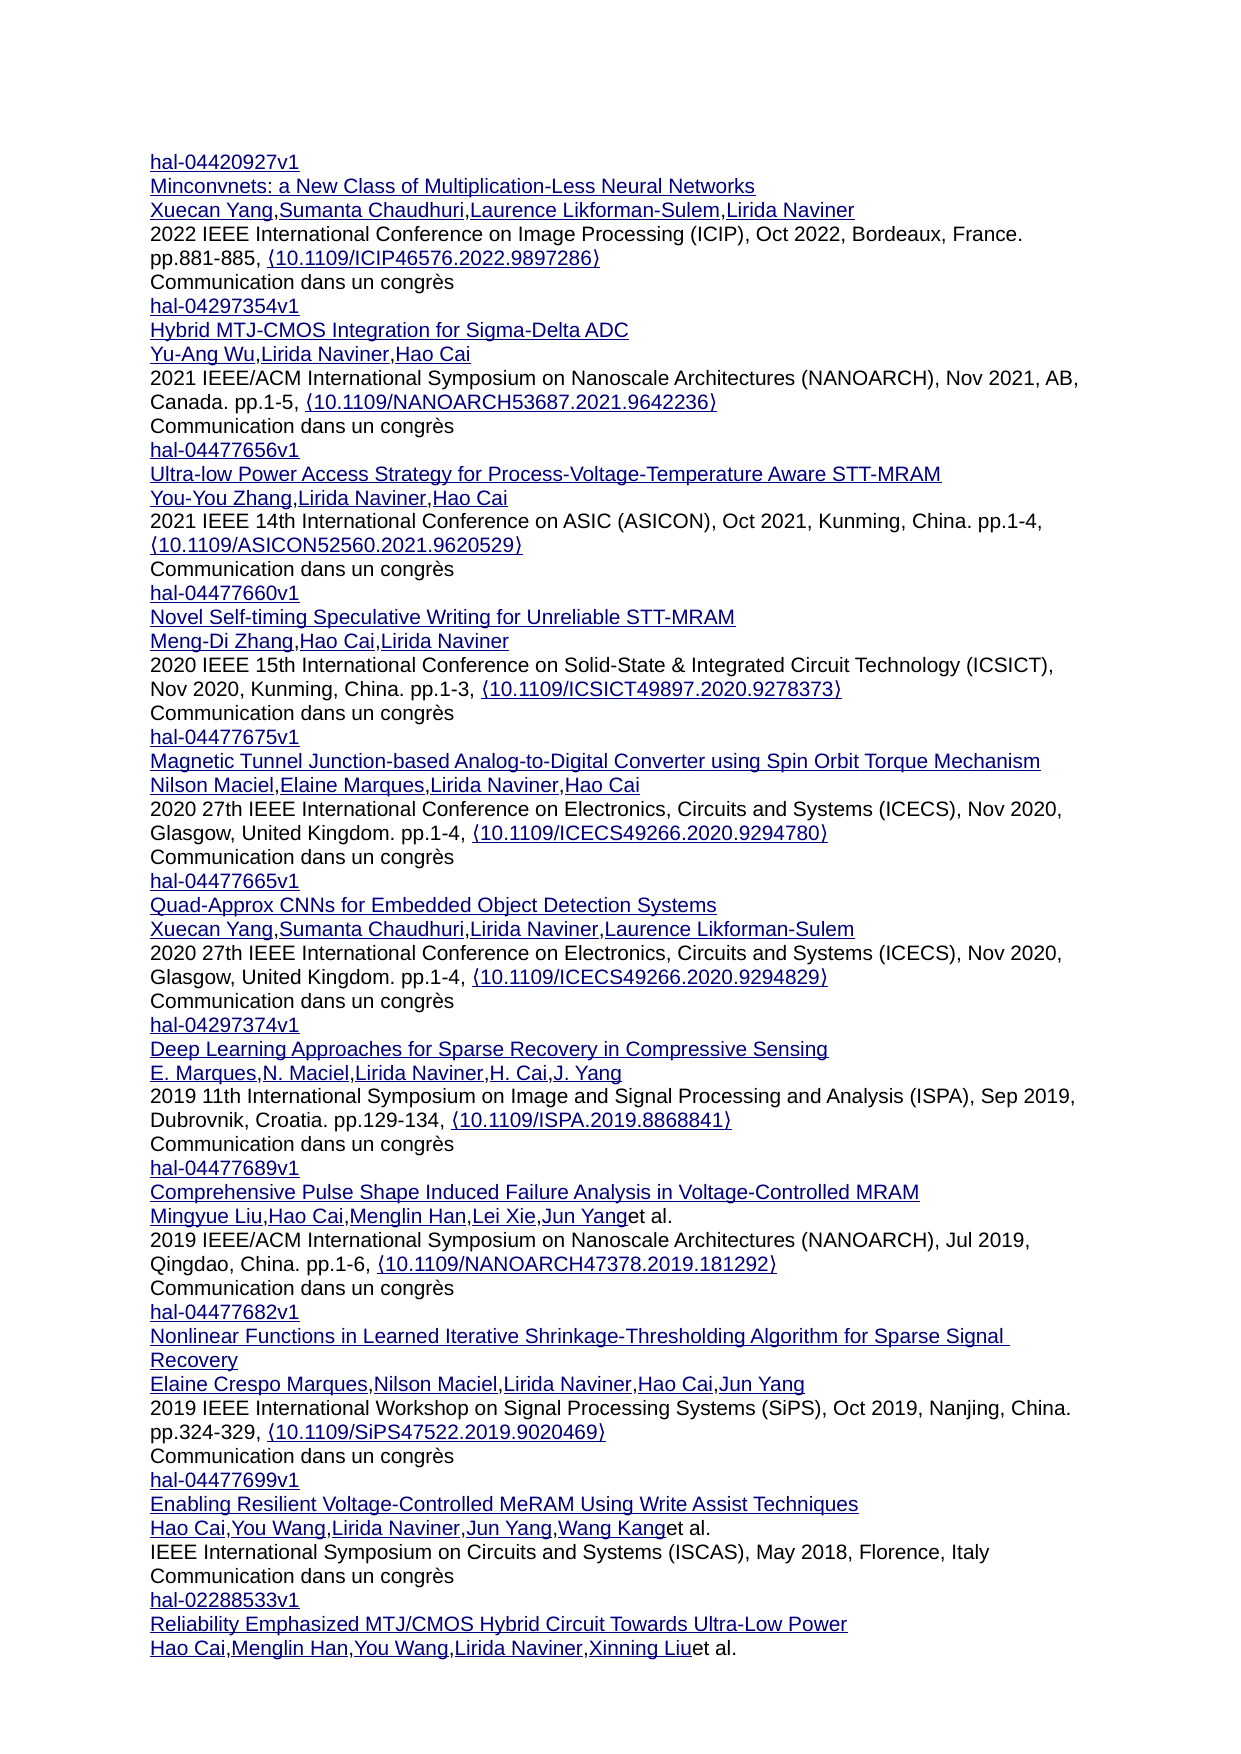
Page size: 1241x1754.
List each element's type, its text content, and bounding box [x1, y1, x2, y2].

table_cell Ultra-low Power Access Strategy for Process-Voltage-Temperature Aware STT-MRAM You-You Zhang,Lirida Naviner,Hao Cai 2021 IEEE 14th International Conference on ASIC (ASICON), Oct 2021, Kunming, China. pp.1-4, ⟨10.1109/ASICON52560.2021.9620529⟩ Communication dans un congrès hal-04477660v1 [150, 461, 1090, 605]
table_cell Hybrid MTJ-CMOS Integration for Sigma-Delta ADC Yu-Ang Wu,Lirida Naviner,Hao Cai 2021 IEEE/ACM International Symposium on Nanoscale Architectures (NANOARCH), Nov 2021, AB, Canada. pp.1-5, ⟨10.1109/NANOARCH53687.2021.9642236⟩ Communication dans un congrès hal-04477656v1 [150, 318, 1090, 461]
table_cell Reliability Emphasized MTJ/CMOS Hybrid Circuit Towards Ultra-Low Power Hao Cai,Menglin Han,You Wang,Lirida Naviner,Xinning Liuet al. [150, 1611, 1090, 1659]
table_cell Magnetic Tunnel Junction-based Analog-to-Digital Converter using Spin Orbit Torque Mechanism Nilson Maciel,Elaine Marques,Lirida Naviner,Hao Cai 2020 27th IEEE International Conference on Electronics, Circuits and Systems (ICECS), Nov 2020, Glasgow, United Kingdom. pp.1-4, ⟨10.1109/ICECS49266.2020.9294780⟩ Communication dans un congrès hal-04477665v1 [150, 749, 1090, 893]
table_cell Minconvnets: a New Class of Multiplication-Less Neural Networks Xuecan Yang,Sumanta Chaudhuri,Laurence Likforman-Sulem,Lirida Naviner 2022 IEEE International Conference on Image Processing (ICIP), Oct 2022, Bordeaux, France. pp.881-885, ⟨10.1109/ICIP46576.2022.9897286⟩ Communication dans un congrès hal-04297354v1 [150, 174, 1090, 318]
table_cell Novel Self-timing Speculative Writing for Unreliable STT-MRAM Meng-Di Zhang,Hao Cai,Lirida Naviner 2020 IEEE 15th International Conference on Solid-State & Integrated Circuit Technology (ICSICT), Nov 2020, Kunming, China. pp.1-3, ⟨10.1109/ICSICT49897.2020.9278373⟩ Communication dans un congrès hal-04477675v1 [150, 605, 1090, 749]
table_cell Quad-Approx CNNs for Embedded Object Detection Systems Xuecan Yang,Sumanta Chaudhuri,Lirida Naviner,Laurence Likforman-Sulem 2020 27th IEEE International Conference on Electronics, Circuits and Systems (ICECS), Nov 2020, Glasgow, United Kingdom. pp.1-4, ⟨10.1109/ICECS49266.2020.9294829⟩ Communication dans un congrès hal-04297374v1 [150, 893, 1090, 1036]
table_cell Deep Learning Approaches for Sparse Recovery in Compressive Sensing E. Marques,N. Maciel,Lirida Naviner,H. Cai,J. Yang 2019 11th International Symposium on Image and Signal Processing and Analysis (ISPA), Sep 2019, Dubrovnik, Croatia. pp.129-134, ⟨10.1109/ISPA.2019.8868841⟩ Communication dans un congrès hal-04477689v1 [150, 1036, 1090, 1180]
table_cell Comprehensive Pulse Shape Induced Failure Analysis in Voltage-Controlled MRAM Mingyue Liu,Hao Cai,Menglin Han,Lei Xie,Jun Yanget al. 2019 IEEE/ACM International Symposium on Nanoscale Architectures (NANOARCH), Jul 2019, Qingdao, China. pp.1-6, ⟨10.1109/NANOARCH47378.2019.181292⟩ Communication dans un congrès hal-04477682v1 [150, 1180, 1090, 1324]
table_cell Nonlinear Functions in Learned Iterative Shrinkage-Thresholding Algorithm for Sparse Signal Recovery Elaine Crespo Marques,Nilson Maciel,Lirida Naviner,Hao Cai,Jun Yang 2019 IEEE International Workshop on Signal Processing Systems (SiPS), Oct 2019, Nanjing, China. pp.324-329, ⟨10.1109/SiPS47522.2019.9020469⟩ Communication dans un congrès hal-04477699v1 [150, 1324, 1090, 1492]
table_cell hal-04420927v1 [150, 150, 1090, 174]
table_cell Enabling Resilient Voltage-Controlled MeRAM Using Write Assist Techniques Hao Cai,You Wang,Lirida Naviner,Jun Yang,Wang Kanget al. IEEE International Symposium on Circuits and Systems (ISCAS), May 2018, Florence, Italy Communication dans un congrès hal-02288533v1 [150, 1492, 1090, 1611]
